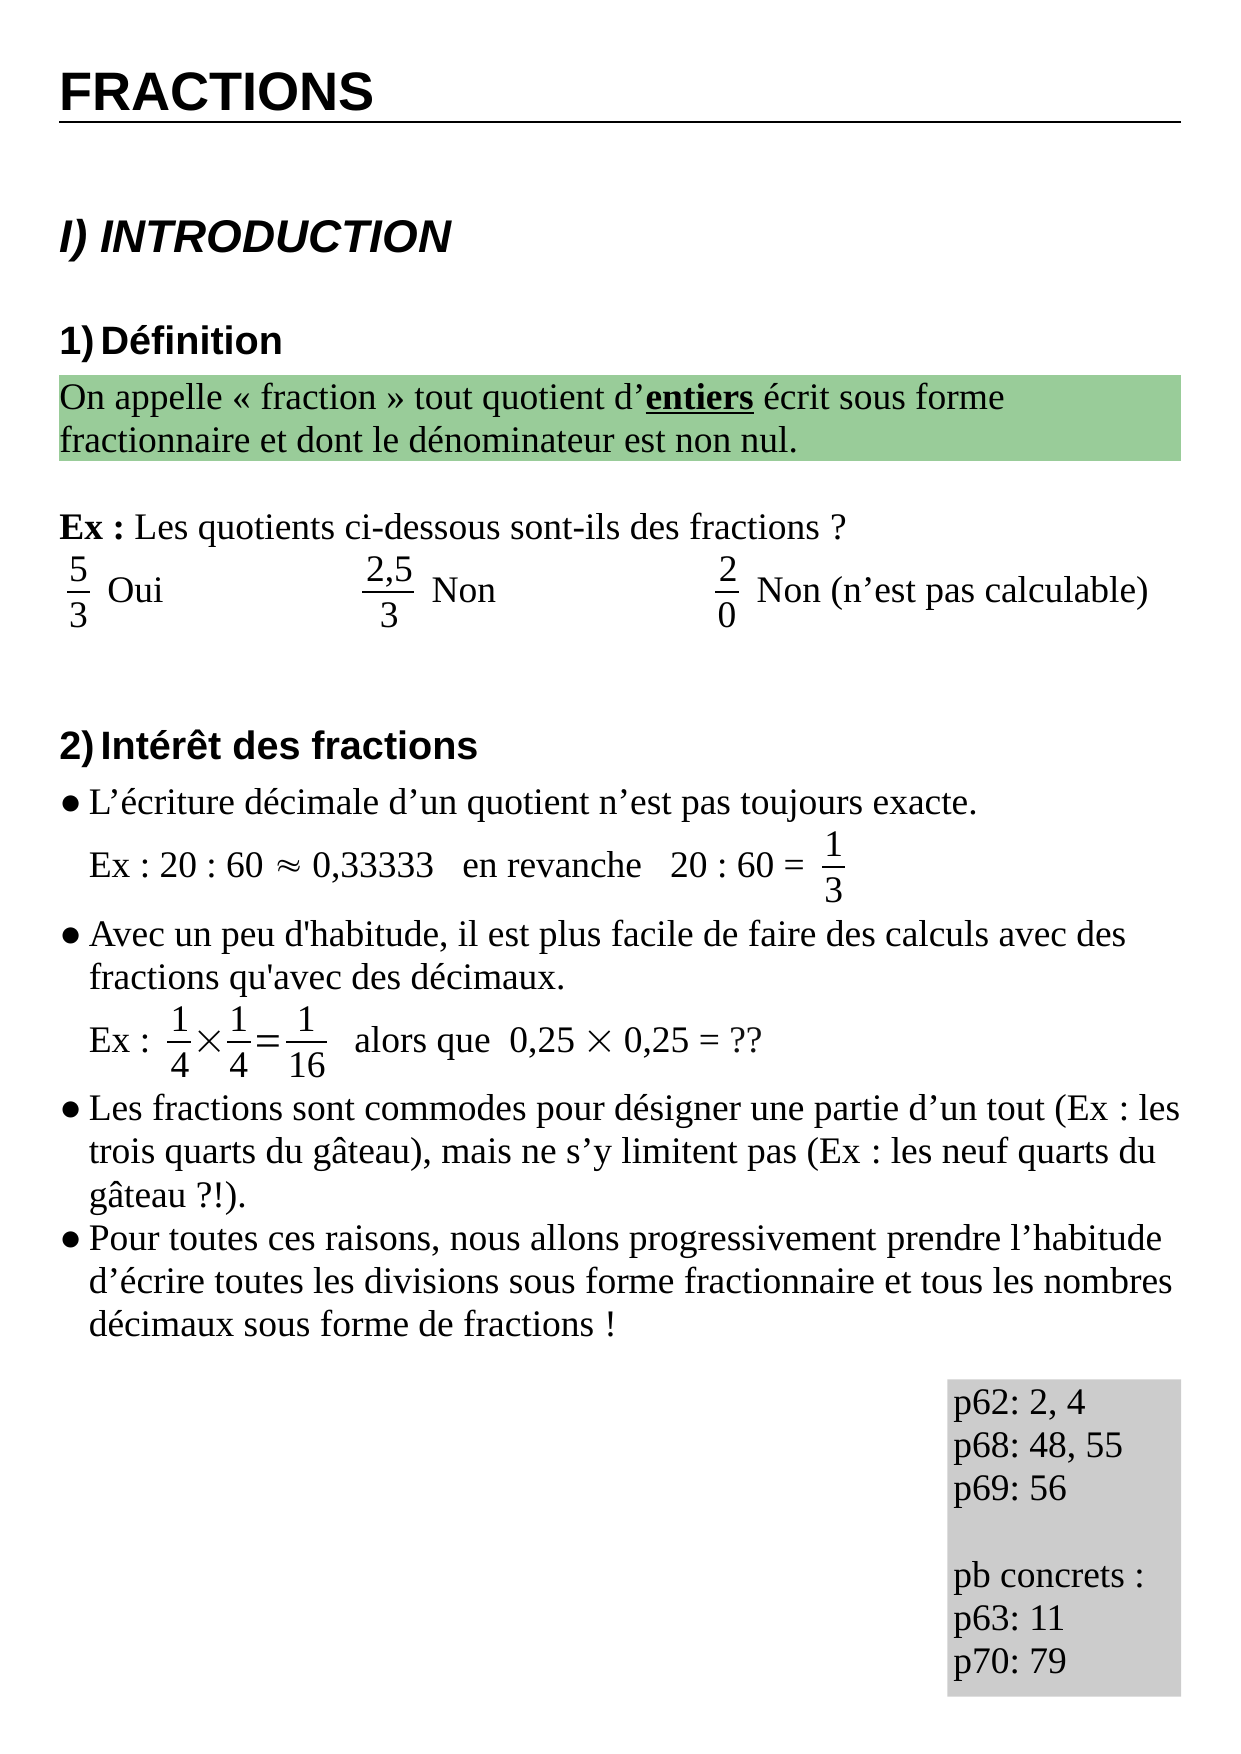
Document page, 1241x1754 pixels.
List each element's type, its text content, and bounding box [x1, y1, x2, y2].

text Fractions [59, 59, 1181, 121]
text Oui Non Non (n’est pas calculable) [59, 547, 1181, 636]
text Ex : Les quotients ci-dessous sont-ils des fractions ? [59, 504, 1181, 547]
list Intérêt des fractions [59, 722, 1181, 768]
list Les fractions sont commodes pour désigner une partie d’un tout (Ex : les trois quarts du gâteau), mais ne s’y limitent pas (Ex : les neuf quarts du gâteau ?!). [59, 1086, 1181, 1215]
list L’écriture décimale d’un quotient n’est pas toujours exacte. Ex : 20 : 60 ≈ 0,33333 en revanche 20 : 60 = [59, 779, 1181, 911]
list Pour toutes ces raisons, nous allons progressivement prendre l’habitude d’écrire toutes les divisions sous forme fractionnaire et tous les nombres décimaux sous forme de fractions ! [59, 1215, 1181, 1344]
list Introduction [59, 210, 1181, 262]
text On appelle « fraction » tout quotient d’entiers écrit sous forme fractionnaire et dont le dénominateur est non nul. [59, 375, 1181, 461]
list Définition [59, 317, 1181, 363]
list Avec un peu d'habitude, il est plus facile de faire des calculs avec des fractions qu'avec des décimaux. Ex : alors que 0,25 × 0,25 = ?? [59, 911, 1181, 1086]
